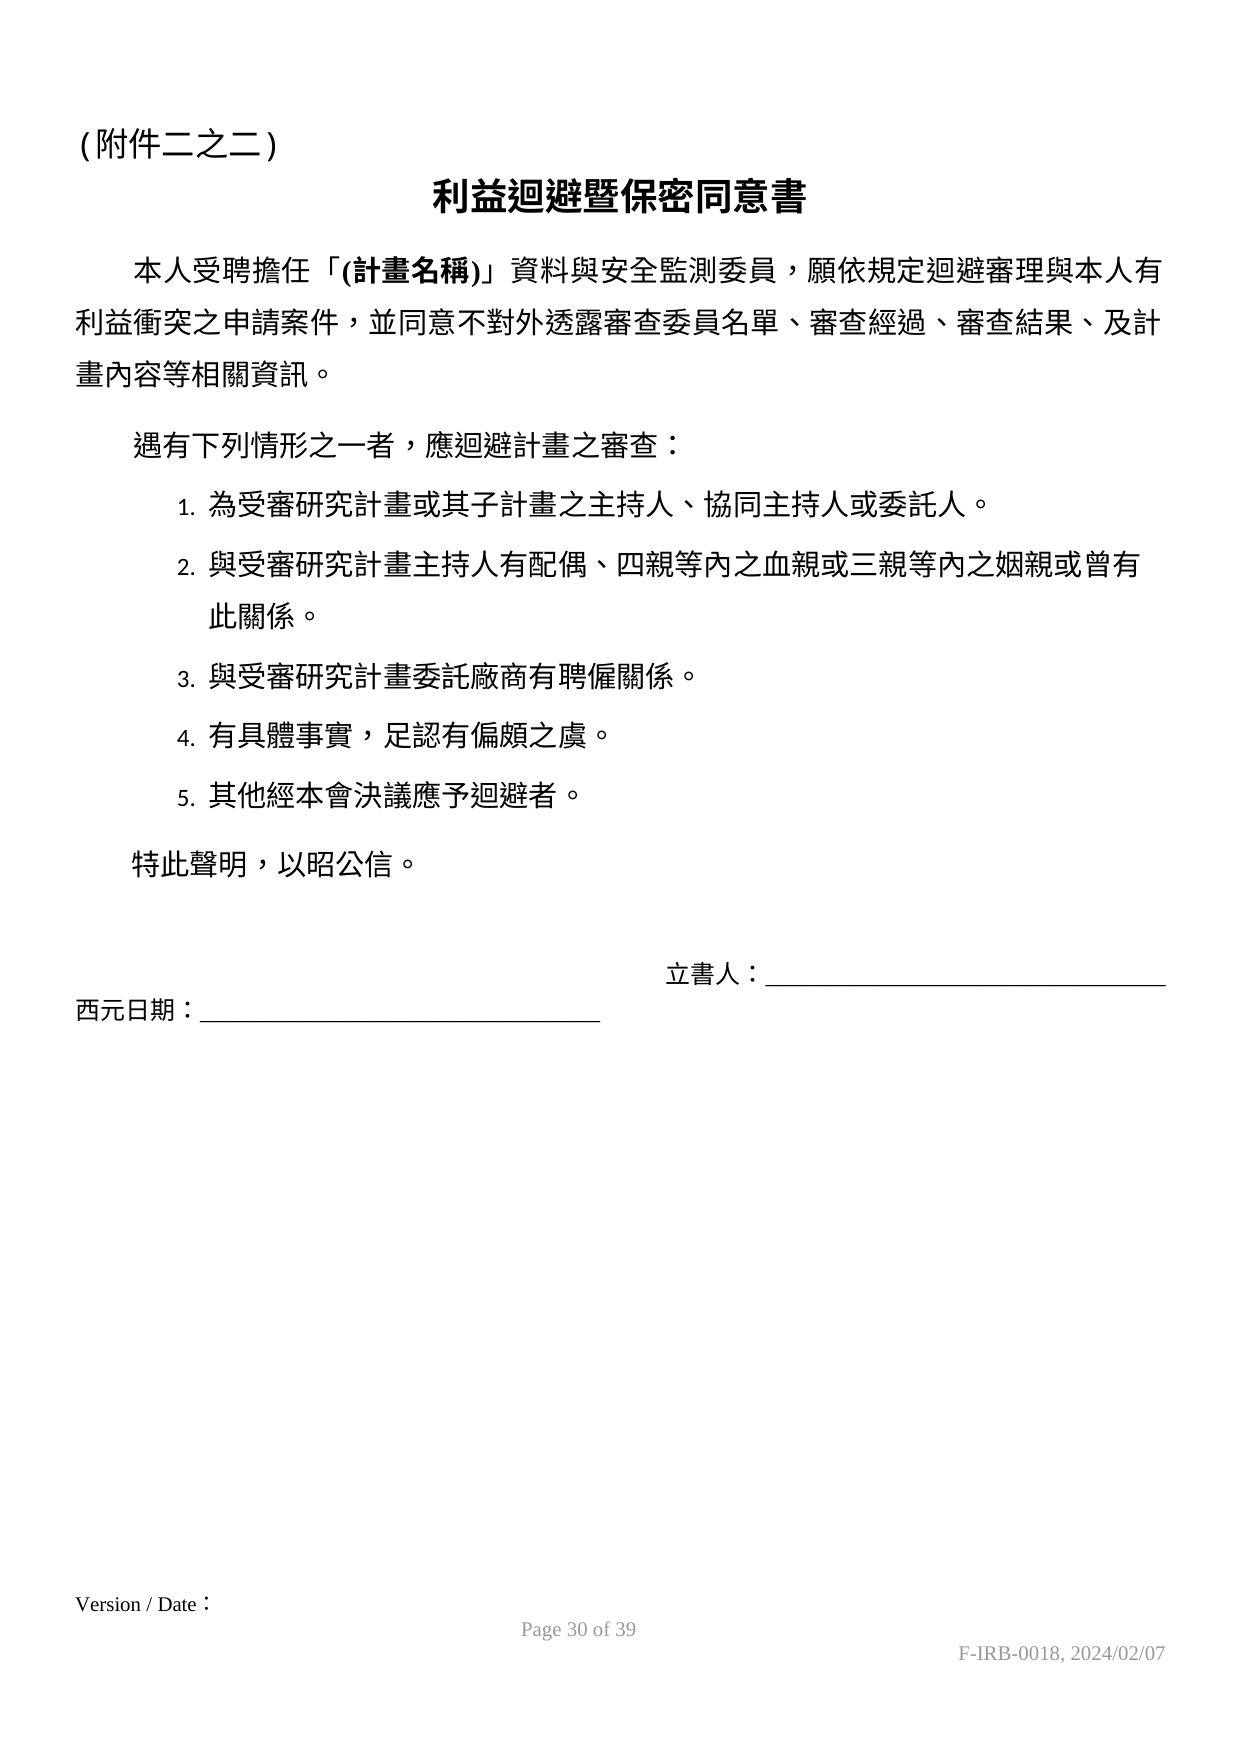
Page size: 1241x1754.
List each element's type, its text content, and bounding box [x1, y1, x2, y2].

text 本人受聘擔任「(計畫名稱)」資料與安全監測委員，願依規定迴避審理與本人有利益衝突之申請案件，並同意不對外透露審查委員名單、審查經過、審查結果、及計畫內容等相關資訊。 [75, 239, 1165, 396]
text 利益迴避暨保密同意書 [75, 167, 1165, 221]
text (附件二之二) [75, 118, 1165, 167]
text 西元日期：________________________________ [75, 990, 1165, 1027]
text 遇有下列情形之一者，應迴避計畫之審查： [75, 414, 1165, 467]
list 為受審研究計畫或其子計畫之主持人、協同主持人或委託人。 [177, 474, 1165, 526]
text 立書人：________________________________ [75, 954, 1165, 990]
list 有具體事實，足認有偏頗之虞。 [177, 705, 1165, 757]
list 與受審研究計畫委託廠商有聘僱關係。 [177, 645, 1165, 697]
list 與受審研究計畫主持人有配偶、四親等內之血親或三親等內之姻親或曾有此關係。 [177, 534, 1165, 638]
list 其他經本會決議應予迴避者。 [177, 764, 1165, 817]
text 特此聲明，以昭公信。 [75, 835, 1165, 885]
